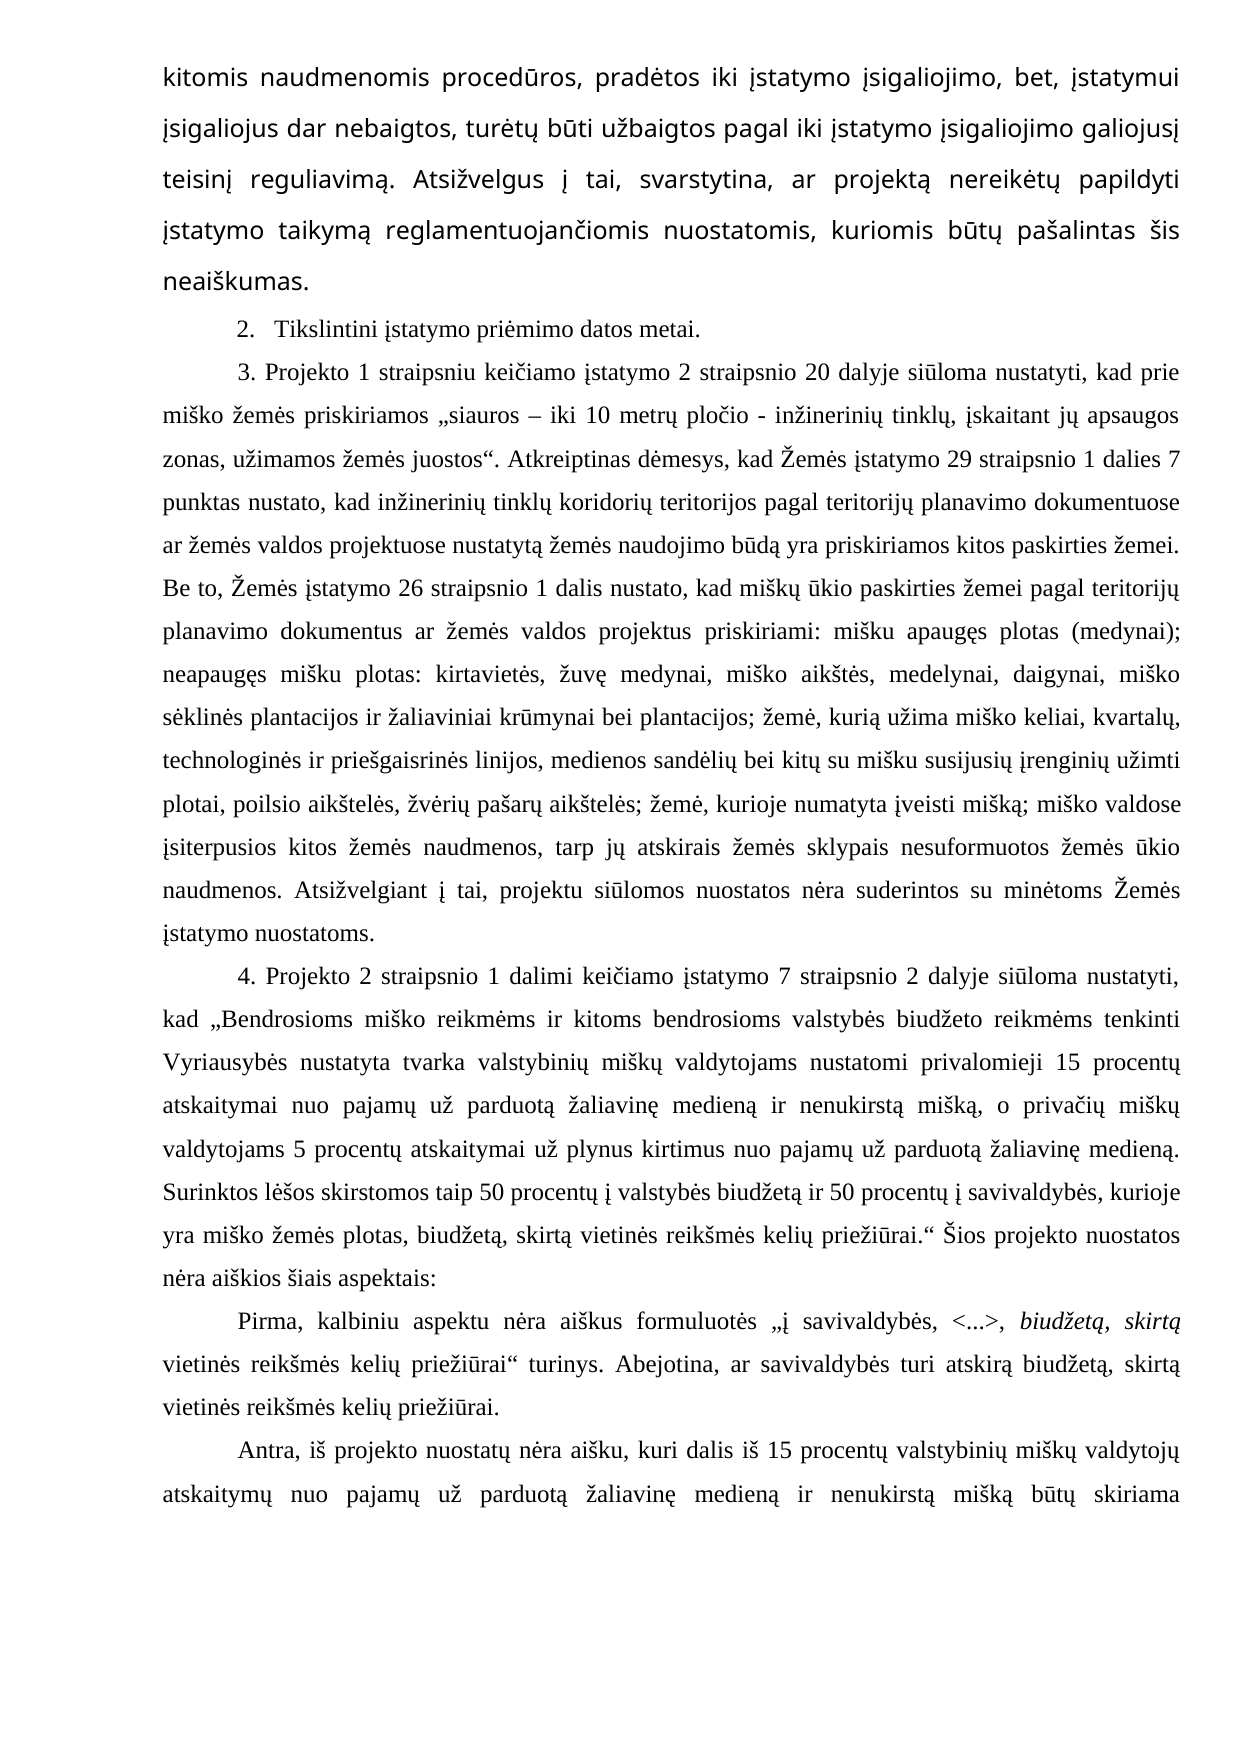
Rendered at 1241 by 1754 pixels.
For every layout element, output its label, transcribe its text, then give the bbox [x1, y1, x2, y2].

text 4. Projekto 2 straipsnio 1 dalimi keičiamo įstatymo 7 straipsnio 2 dalyje siūloma nustatyti, kad „Bendrosioms miško reikmėms ir kitoms bendrosioms valstybės biudžeto reikmėms tenkinti Vyriausybės nustatyta tvarka valstybinių miškų valdytojams nustatomi privalomieji 15 procentų atskaitymai nuo pajamų už parduotą žaliavinę medieną ir nenukirstą mišką, o privačių miškų valdytojams 5 procentų atskaitymai už plynus kirtimus nuo pajamų už parduotą žaliavinę medieną. Surinktos lėšos skirstomos taip 50 procentų į valstybės biudžetą ir 50 procentų į savivaldybės, kurioje yra miško žemės plotas, biudžetą, skirtą vietinės reikšmės kelių priežiūrai.“ Šios projekto nuostatos nėra aiškios šiais aspektais: [162, 961, 1181, 1292]
text kitomis naudmenomis procedūros, pradėtos iki įstatymo įsigaliojimo, bet, įstatymui įsigaliojus dar nebaigtos, turėtų būti užbaigtos pagal iki įstatymo įsigaliojimo galiojusį teisinį reguliavimą. Atsižvelgus į tai, svarstytina, ar projektą nereikėtų papildyti įstatymo taikymą reglamentuojančiomis nuostatomis, kuriomis būtų pašalintas šis neaiškumas. [162, 59, 1181, 297]
list Tikslintini įstatymo priėmimo datos metai. [236, 314, 1181, 343]
text Antra, iš projekto nuostatų nėra aišku, kuri dalis iš 15 procentų valstybinių miškų valdytojų atskaitymų nuo pajamų už parduotą žaliavinę medieną ir nenukirstą mišką būtų skiriama [162, 1436, 1181, 1507]
text 3. Projekto 1 straipsniu keičiamo įstatymo 2 straipsnio 20 dalyje siūloma nustatyti, kad prie miško žemės priskiriamos „siauros – iki 10 metrų pločio - inžinerinių tinklų, įskaitant jų apsaugos zonas, užimamos žemės juostos“. Atkreiptinas dėmesys, kad Žemės įstatymo 29 straipsnio 1 dalies 7 punktas nustato, kad inžinerinių tinklų koridorių teritorijos pagal teritorijų planavimo dokumentuose ar žemės valdos projektuose nustatytą žemės naudojimo būdą yra priskiriamos kitos paskirties žemei. Be to, Žemės įstatymo 26 straipsnio 1 dalis nustato, kad miškų ūkio paskirties žemei pagal teritorijų planavimo dokumentus ar žemės valdos projektus priskiriami: mišku apaugęs plotas (medynai); neapaugęs mišku plotas: kirtavietės, žuvę medynai, miško aikštės, medelynai, daigynai, miško sėklinės plantacijos ir žaliaviniai krūmynai bei plantacijos; žemė, kurią užima miško keliai, kvartalų, technologinės ir priešgaisrinės linijos, medienos sandėlių bei kitų su mišku susijusių įrenginių užimti plotai, poilsio aikštelės, žvėrių pašarų aikštelės; žemė, kurioje numatyta įveisti mišką; miško valdose įsiterpusios kitos žemės naudmenos, tarp jų atskirais žemės sklypais nesuformuotos žemės ūkio naudmenos. Atsižvelgiant į tai, projektu siūlomos nuostatos nėra suderintos su minėtoms Žemės įstatymo nuostatoms. [162, 357, 1181, 947]
text Pirma, kalbiniu aspektu nėra aiškus formuluotės „į savivaldybės, <...>, biudžetą, skirtą vietinės reikšmės kelių priežiūrai“ turinys. Abejotina, ar savivaldybės turi atskirą biudžetą, skirtą vietinės reikšmės kelių priežiūrai. [162, 1306, 1181, 1421]
